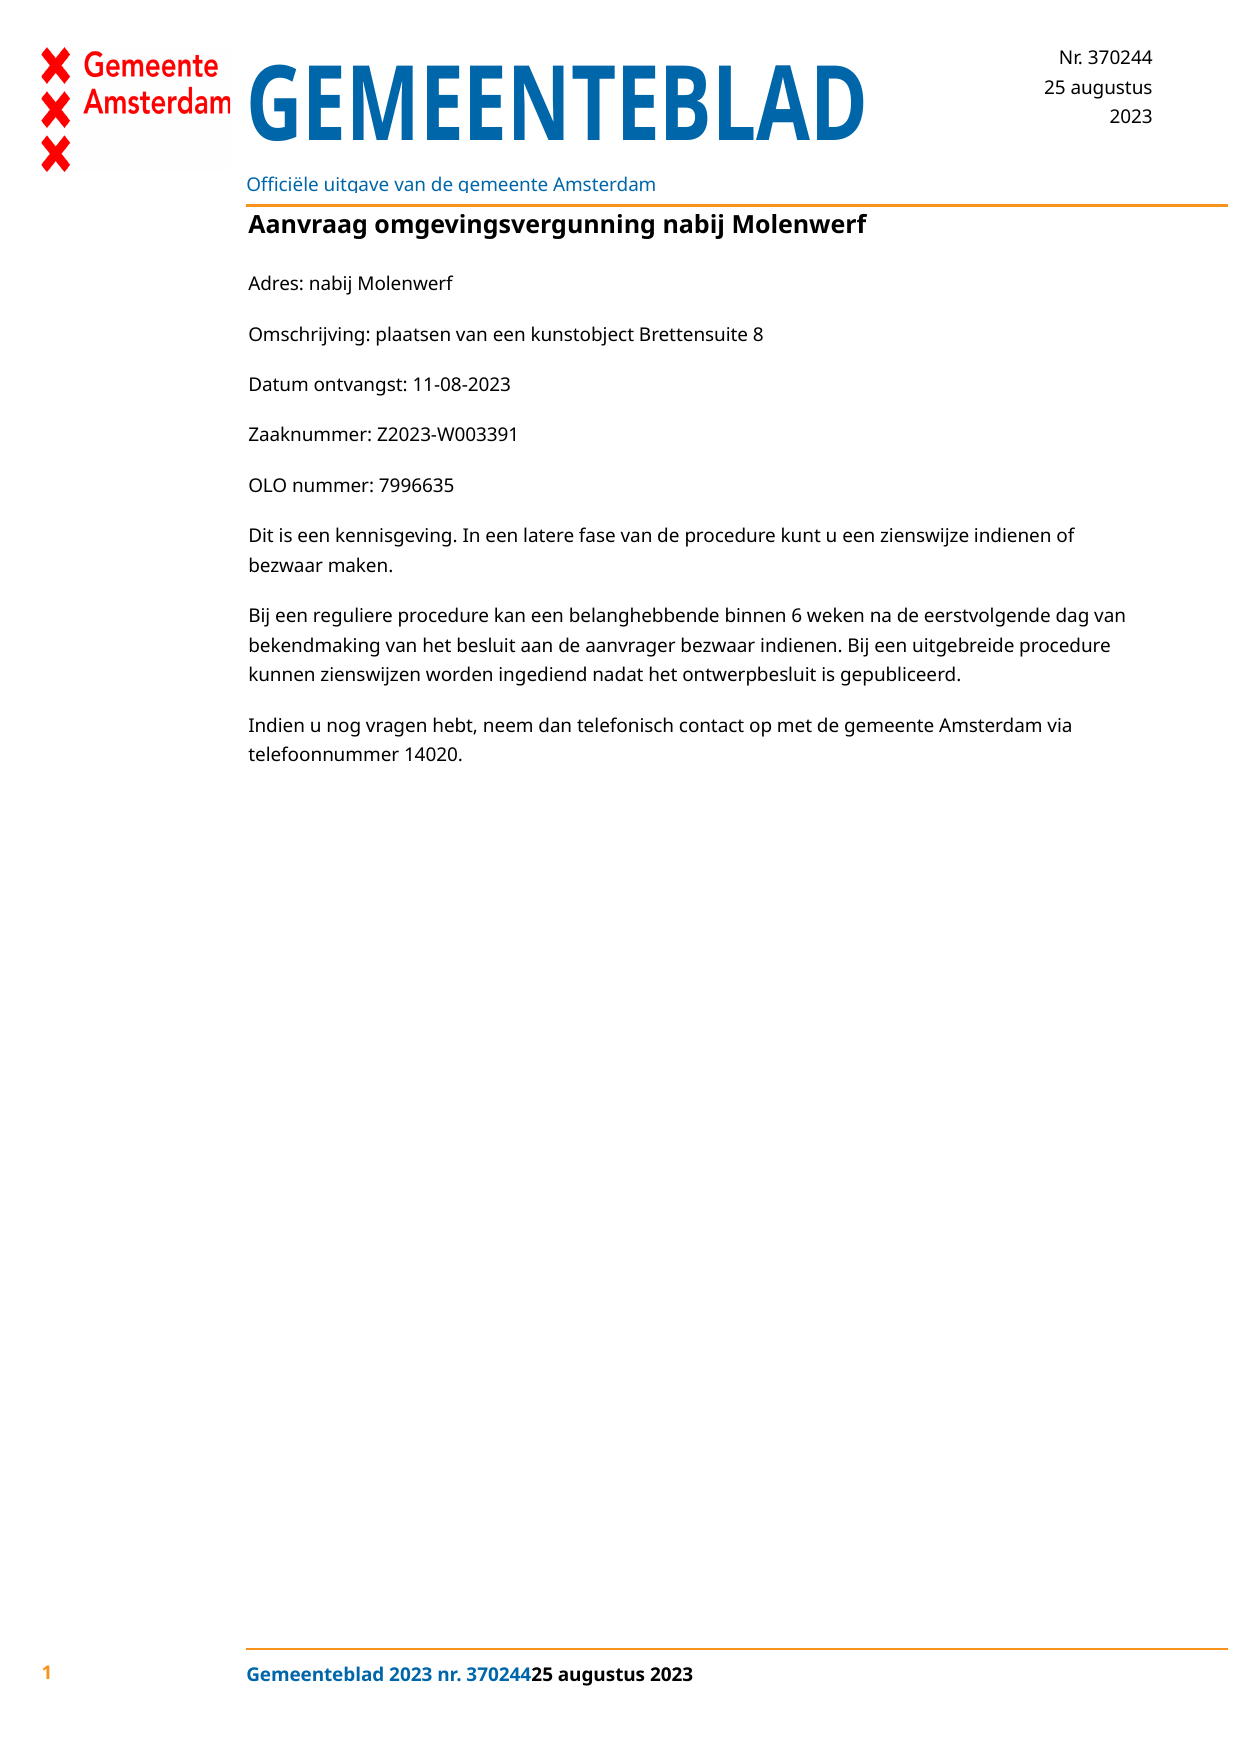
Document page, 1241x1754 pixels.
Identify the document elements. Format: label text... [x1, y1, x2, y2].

text Bij een reguliere procedure kan een belanghebbende binnen 6 weken na de eerstvolgende dag van bekendmaking van het besluit aan de aanvrager bezwaar indienen. Bij een uitgebreide procedure kunnen zienswijzen worden ingediend nadat het ontwerpbesluit is gepubliceerd. [248, 602, 1152, 687]
picture [41, 47, 231, 172]
text Aanvraag omgevingsvergunning nabij Molenwerf [248, 207, 1152, 241]
text Datum ontvangst: 11-08-2023 [248, 371, 1152, 397]
text OLO nummer: 7996635 [248, 472, 1152, 498]
text Indien u nog vragen hebt, neem dan telefonisch contact op met de gemeente Amsterdam via telefoonnummer 14020. [248, 712, 1152, 767]
text Dit is een kennisgeving. In een latere fase van de procedure kunt u een zienswijze indienen of bezwaar maken. [248, 522, 1152, 578]
text Adres: nabij Molenwerf [248, 270, 1152, 296]
text Zaaknummer: Z2023-W003391 [248, 422, 1152, 447]
text Omschrijving: plaatsen van een kunstobject Brettensuite 8 [248, 321, 1152, 346]
